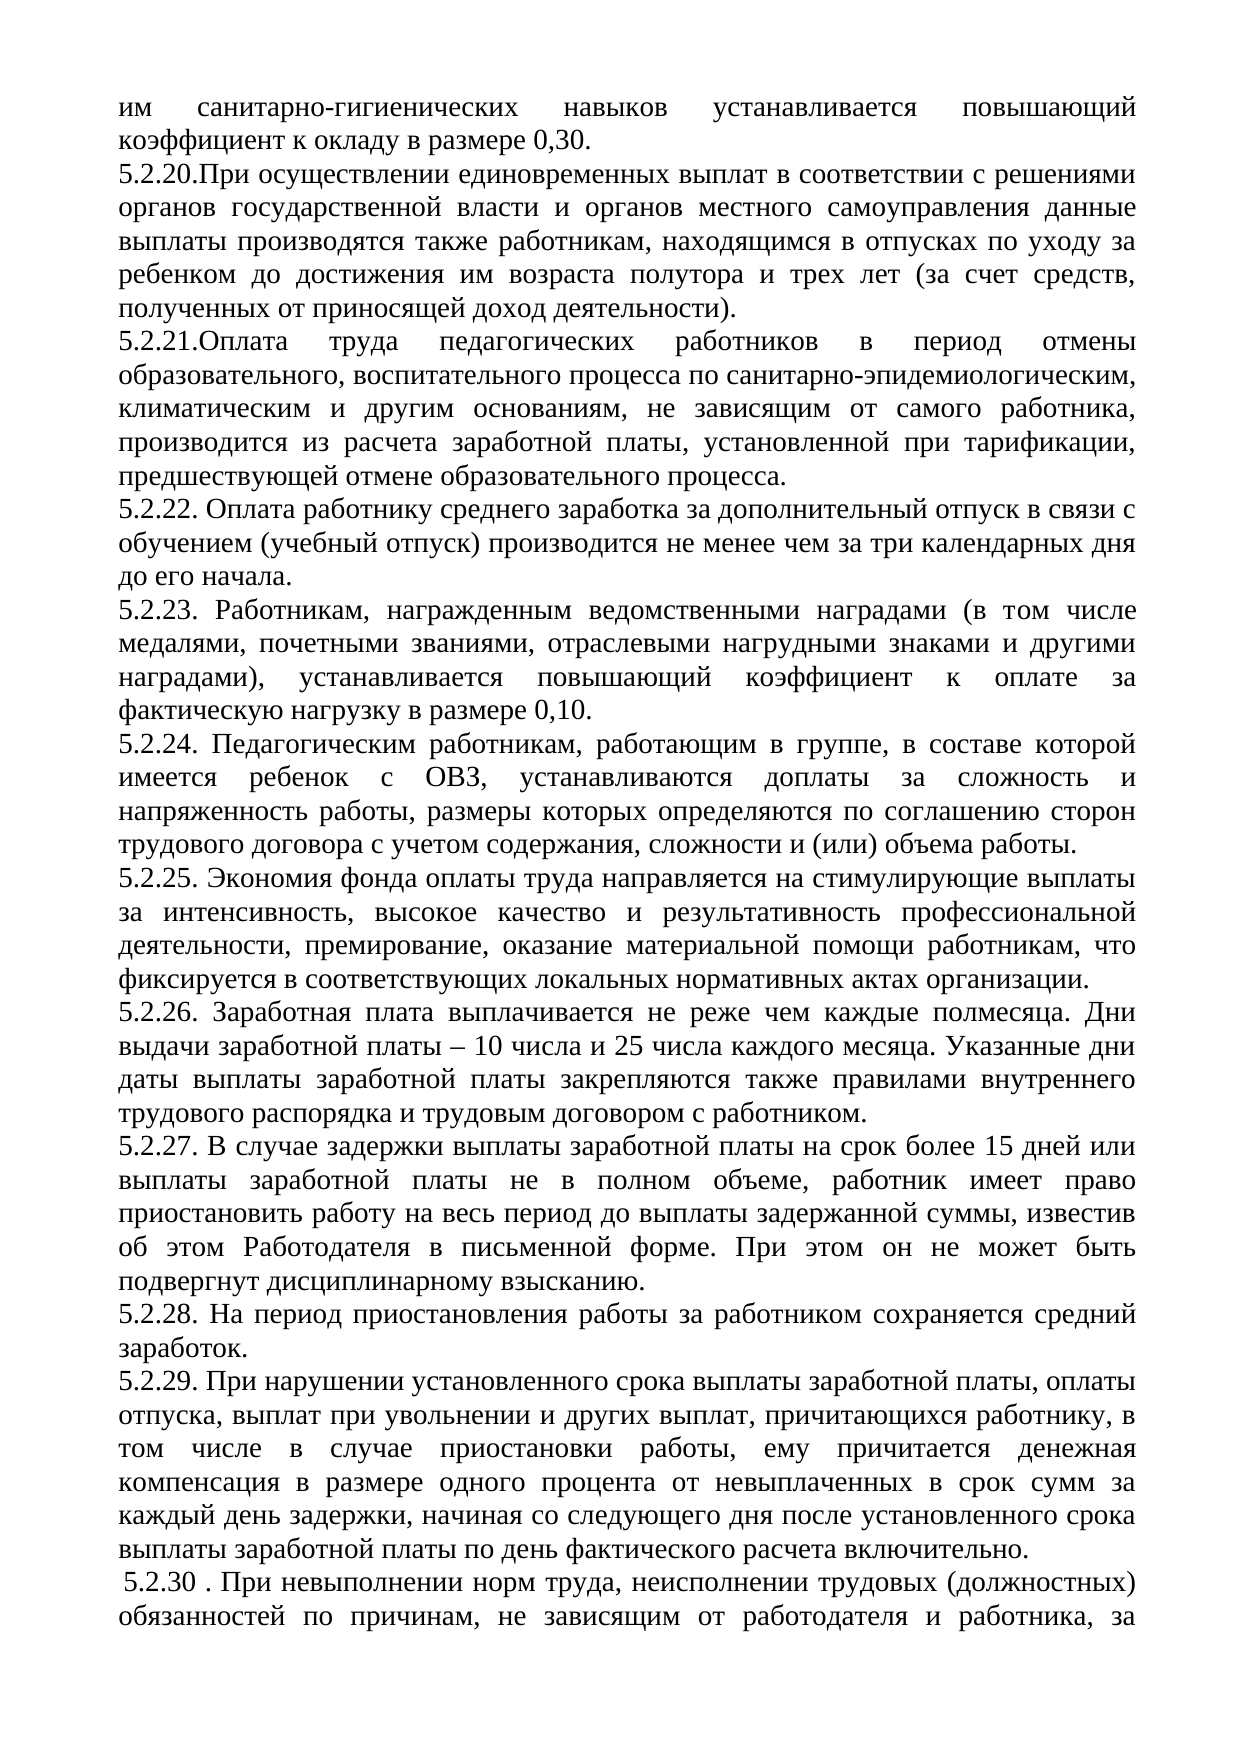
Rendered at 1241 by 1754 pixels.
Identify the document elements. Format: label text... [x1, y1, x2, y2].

text 5.2.29. При нарушении установленного срока выплаты заработной платы, оплаты отпуска, выплат при увольнении и других выплат, причитающихся работнику, в том числе в случае приостановки работы, ему причитается денежная компенсация в размере одного процента от невыплаченных в срок сумм за каждый день задержки, начиная со следующего дня после установленного срока выплаты заработной платы по день фактического расчета включительно. [118, 1363, 1137, 1564]
text 5.2.22. Оплата работнику среднего заработка за дополнительный отпуск в связи с обучением (учебный отпуск) производится не менее чем за три календарных дня до его начала. [118, 491, 1137, 592]
text 5.2.25. Экономия фонда оплаты труда направляется на стимулирующие выплаты за интенсивность, высокое качество и результативность профессиональной деятельности, премирование, оказание материальной помощи работникам, что фиксируется в соответствующих локальных нормативных актах организации. [118, 860, 1137, 994]
text 5.2.30 . При невыполнении норм труда, неисполнении трудовых (должностных) обязанностей по причинам, не зависящим от работодателя и работника, за [88, 1564, 1137, 1632]
text 5.2.28. На период приостановления работы за работником сохраняется средний заработок. [118, 1296, 1137, 1363]
text 5.2.27. В случае задержки выплаты заработной платы на срок более 15 дней или выплаты заработной платы не в полном объеме, работник имеет право приостановить работу на весь период до выплаты задержанной суммы, известив об этом Работодателя в письменной форме. При этом он не может быть подвергнут дисциплинарному взысканию. [118, 1128, 1137, 1296]
text им санитарно-гигиенических навыков устанавливается повышающий коэффициент к окладу в размере 0,30. [118, 89, 1137, 156]
text 5.2.24. Педагогическим работникам, работающим в группе, в составе которой имеется ребенок с ОВЗ, устанавливаются доплаты за сложность и напряженность работы, размеры которых определяются по соглашению сторон трудового договора с учетом содержания, сложности и (или) объема работы. [118, 726, 1137, 860]
text 5.2.23. Работникам, награжденным ведомственными наградами (в том числе медалями, почетными званиями, отраслевыми нагрудными знаками и другими наградами), устанавливается повышающий коэффициент к оплате за фактическую нагрузку в размере 0,10. [118, 592, 1137, 726]
text 5.2.20.При осуществлении единовременных выплат в соответствии с решениями органов государственной власти и органов местного самоуправления данные выплаты производятся также работникам, находящимся в отпусках по уходу за ребенком до достижения им возраста полутора и трех лет (за счет средств, полученных от приносящей доход деятельности). [118, 156, 1137, 323]
text 5.2.26. Заработная плата выплачивается не реже чем каждые полмесяца. Дни выдачи заработной платы – 10 числа и 25 числа каждого месяца. Указанные дни даты выплаты заработной платы закрепляются также правилами внутреннего трудового распорядка и трудовым договором с работником. [118, 994, 1137, 1128]
text 5.2.21.Оплата труда педагогических работников в период отмены образовательного, воспитательного процесса по санитарно-эпидемиологическим, климатическим и другим основаниям, не зависящим от самого работника, производится из расчета заработной платы, установленной при тарификации, предшествующей отмене образовательного процесса. [118, 323, 1137, 491]
